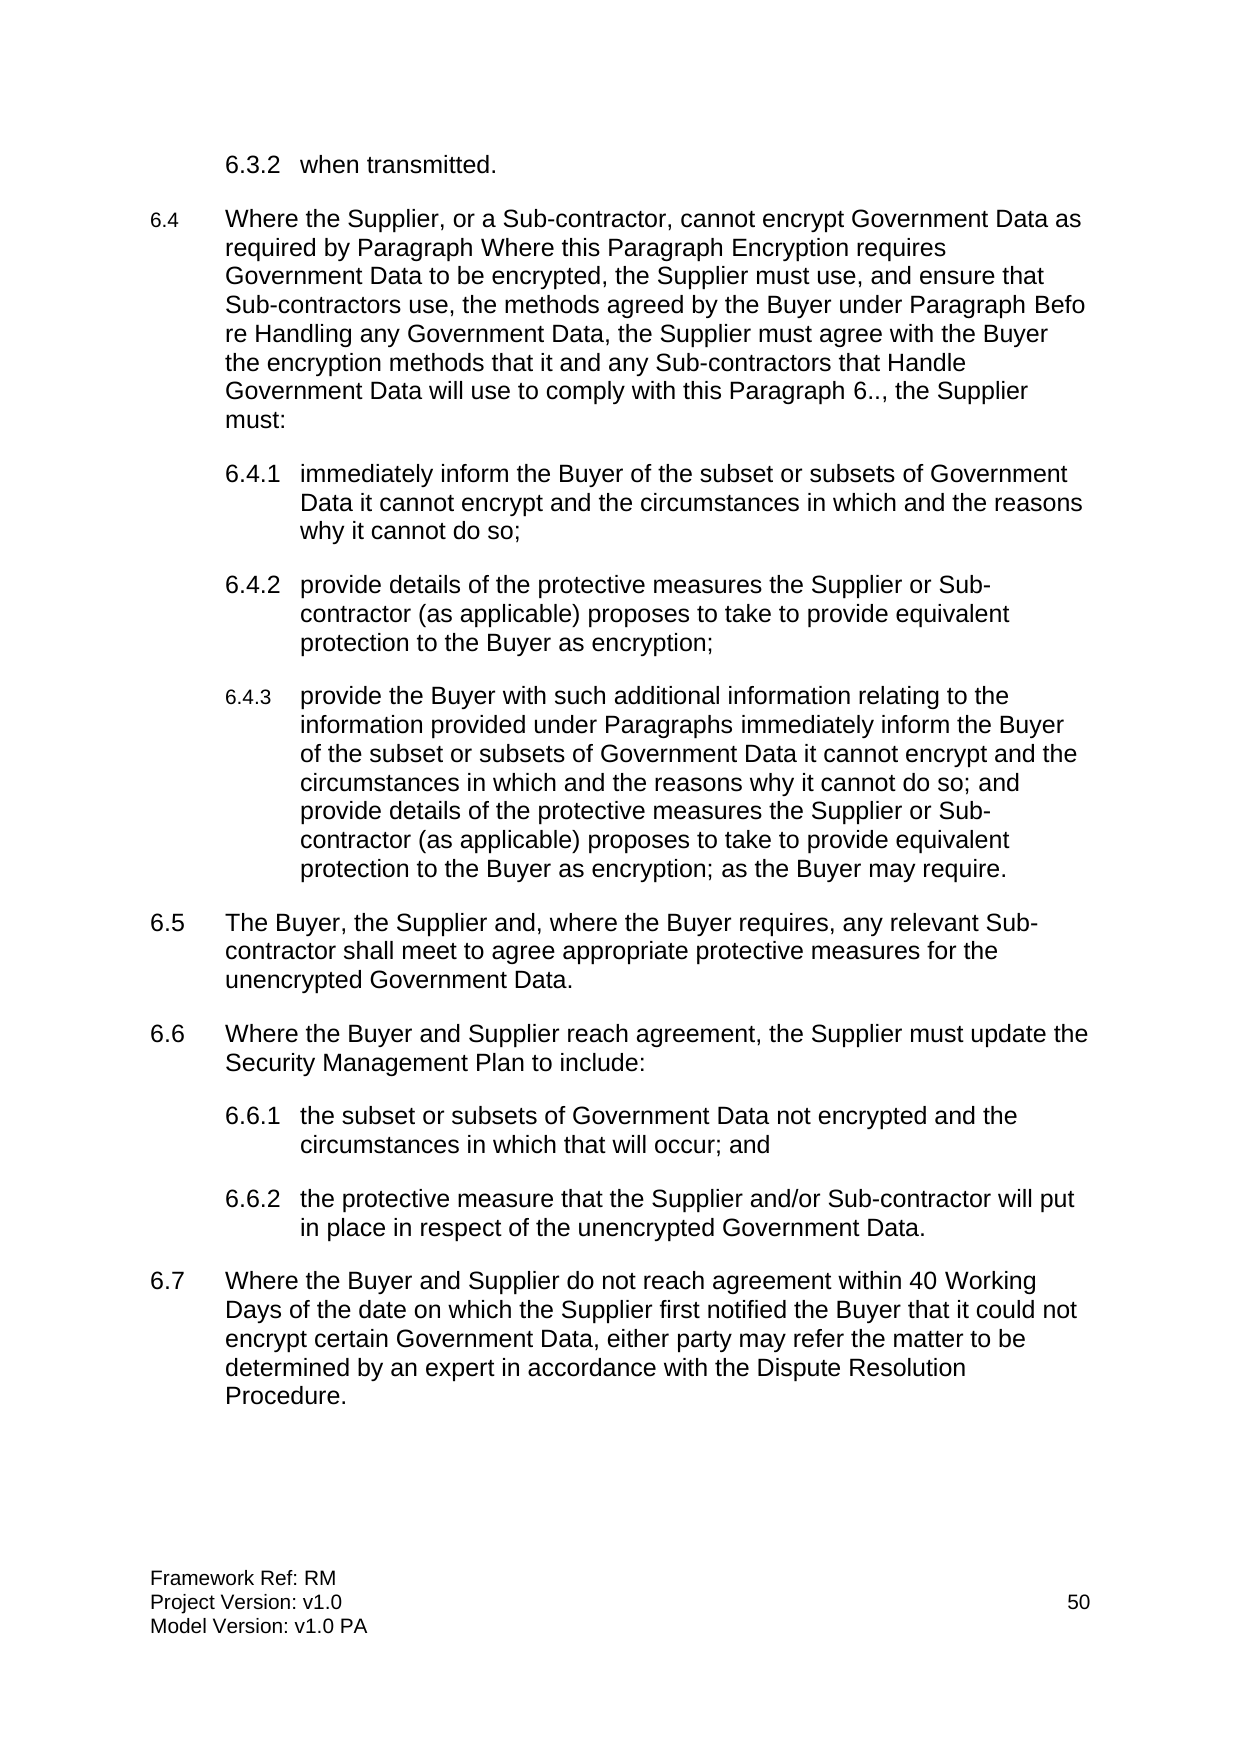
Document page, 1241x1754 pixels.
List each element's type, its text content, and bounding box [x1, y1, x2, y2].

list The Buyer, the Supplier and, where the Buyer requires, any relevant Sub-contractor shall meet to agree appropriate protective measures for the unencrypted Government Data. [150, 907, 1091, 994]
list Where the Buyer and Supplier do not reach agreement within 40 Working Days of the date on which the Supplier first notified the Buyer that it could not encrypt certain Government Data, either party may refer the matter to be determined by an expert in accordance with the Dispute Resolution Procedure. [150, 1266, 1091, 1410]
list provide the Buyer with such additional information relating to the information provided under Paragraphs 6.4.1 and 6.4.2 as the Buyer may require. [225, 681, 1091, 882]
list when transmitted. [225, 150, 1091, 179]
list immediately inform the Buyer of the subset or subsets of Government Data it cannot encrypt and the circumstances in which and the reasons why it cannot do so; [225, 459, 1091, 545]
list the protective measure that the Supplier and/or Sub-contractor will put in place in respect of the unencrypted Government Data. [225, 1184, 1091, 1241]
list the subset or subsets of Government Data not encrypted and the circumstances in which that will occur; and [225, 1101, 1091, 1159]
list Where the Supplier, or a Sub-contractor, cannot encrypt Government Data as required by Paragraph 6.2, the Supplier must: [150, 204, 1091, 434]
list Where the Buyer and Supplier reach agreement, the Supplier must update the Security Management Plan to include: [150, 1019, 1091, 1076]
list provide details of the protective measures the Supplier or Sub-contractor (as applicable) proposes to take to provide equivalent protection to the Buyer as encryption; [225, 570, 1091, 656]
